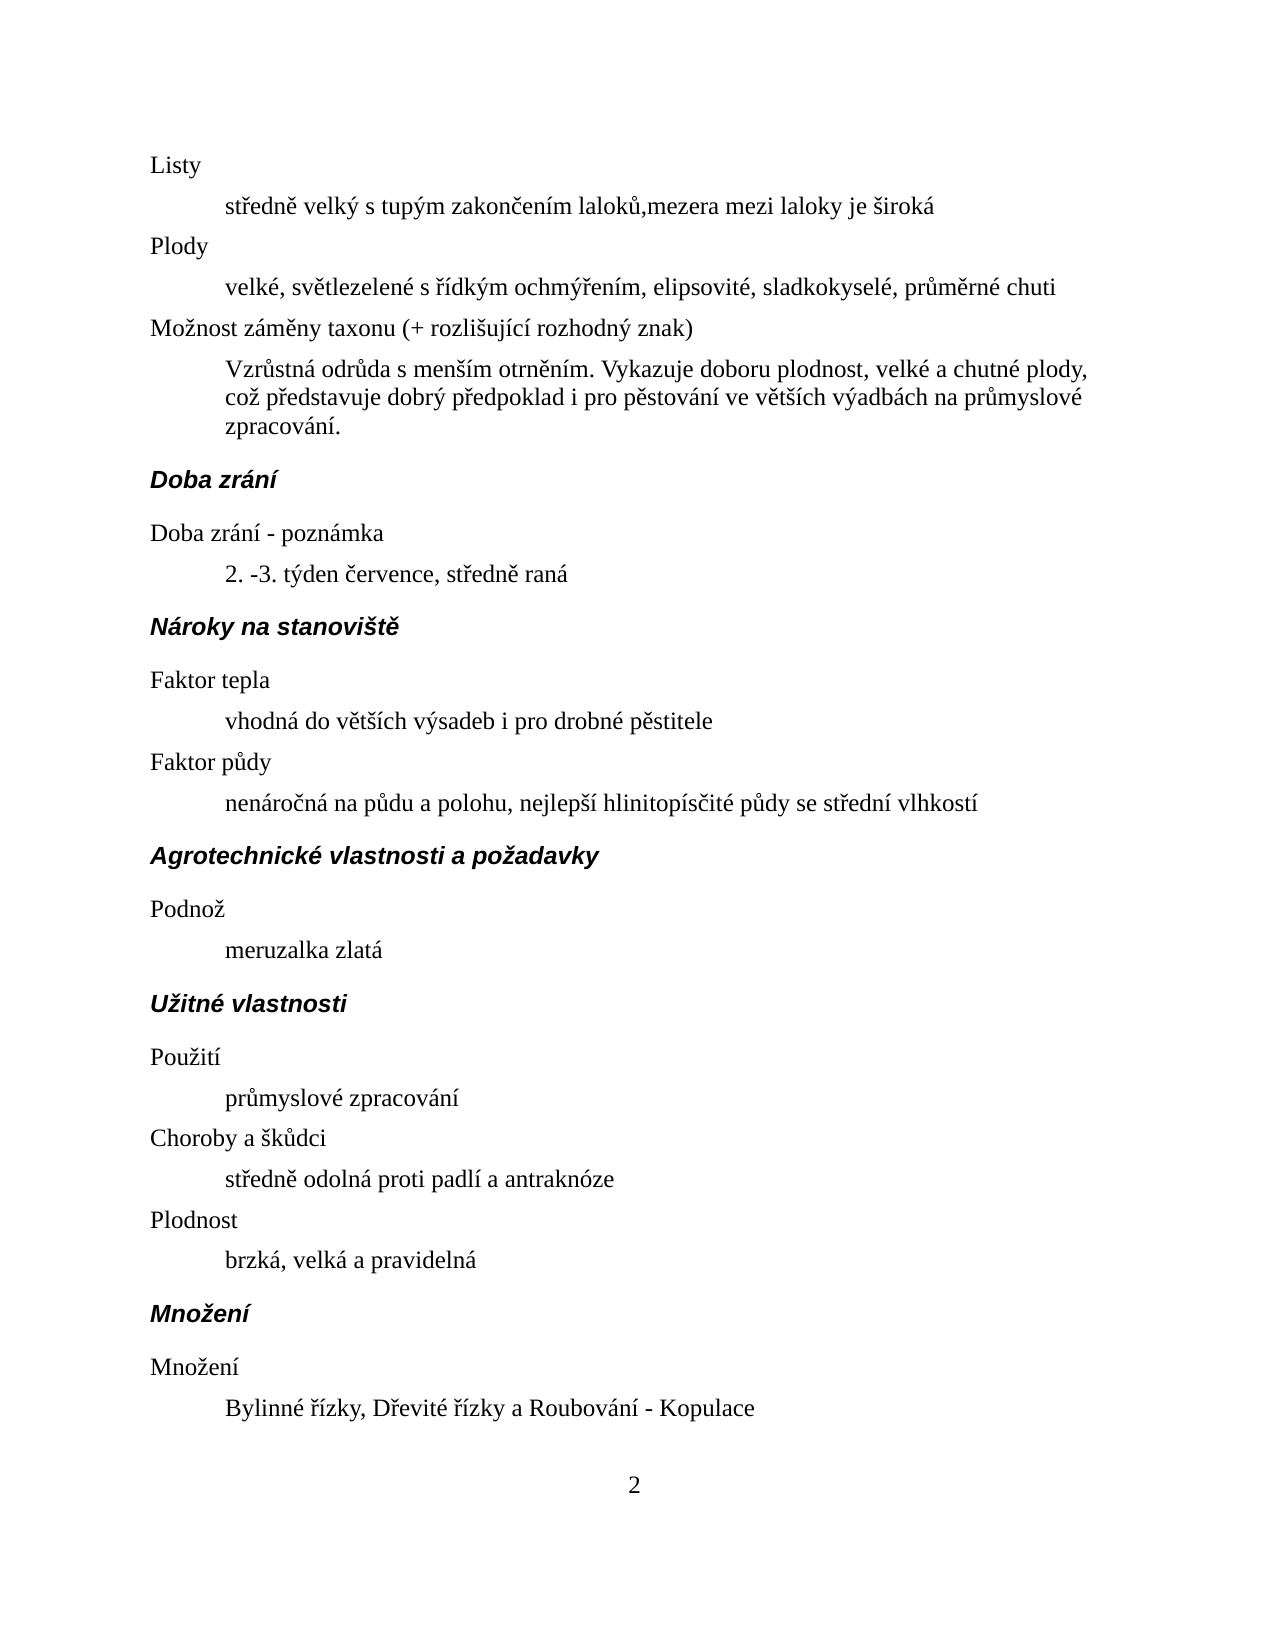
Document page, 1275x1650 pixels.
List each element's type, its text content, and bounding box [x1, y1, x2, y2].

text Možnost záměny taxonu (+ rozlišující rozhodný znak) [150, 313, 1125, 342]
text Množení [150, 1352, 1125, 1381]
text Doba zrání - poznámka [150, 518, 1125, 547]
text středně velký s tupým zakončením laloků,mezera mezi laloky je široká [225, 191, 1125, 219]
text Faktor tepla [150, 665, 1125, 694]
text Choroby a škůdci [150, 1123, 1125, 1152]
text Bylinné řízky, Dřevité řízky a Roubování - Kopulace [225, 1393, 1125, 1422]
text středně odolná proti padlí a antraknóze [225, 1164, 1125, 1193]
text vhodná do větších výsadeb i pro drobné pěstitele [225, 706, 1125, 735]
text velké, světlezelené s řídkým ochmýřením, elipsovité, sladkokyselé, průměrné chuti [225, 272, 1125, 301]
text Listy [150, 150, 1125, 179]
subtitle Nároky na stanoviště [150, 612, 1125, 641]
text Vzrůstná odrůda s menším otrněním. Vykazuje doboru plodnost, velké a chutné plody, což představuje dobrý předpoklad i pro pěstování ve větších výadbách na průmyslové zpracování. [225, 354, 1125, 440]
subtitle Agrotechnické vlastnosti a požadavky [150, 841, 1125, 870]
text brzká, velká a pravidelná [225, 1246, 1125, 1274]
text Použití [150, 1042, 1125, 1071]
text 2. -3. týden července, středně raná [225, 559, 1125, 587]
subtitle Užitné vlastnosti [150, 989, 1125, 1017]
text Faktor půdy [150, 747, 1125, 776]
text průmyslové zpracování [225, 1083, 1125, 1111]
subtitle Doba zrání [150, 465, 1125, 493]
subtitle Množení [150, 1299, 1125, 1328]
text meruzalka zlatá [225, 935, 1125, 964]
text Plodnost [150, 1205, 1125, 1233]
text Plody [150, 231, 1125, 260]
text nenáročná na půdu a polohu, nejlepší hlinitopísčité půdy se střední vlhkostí [225, 788, 1125, 816]
text Podnož [150, 894, 1125, 923]
